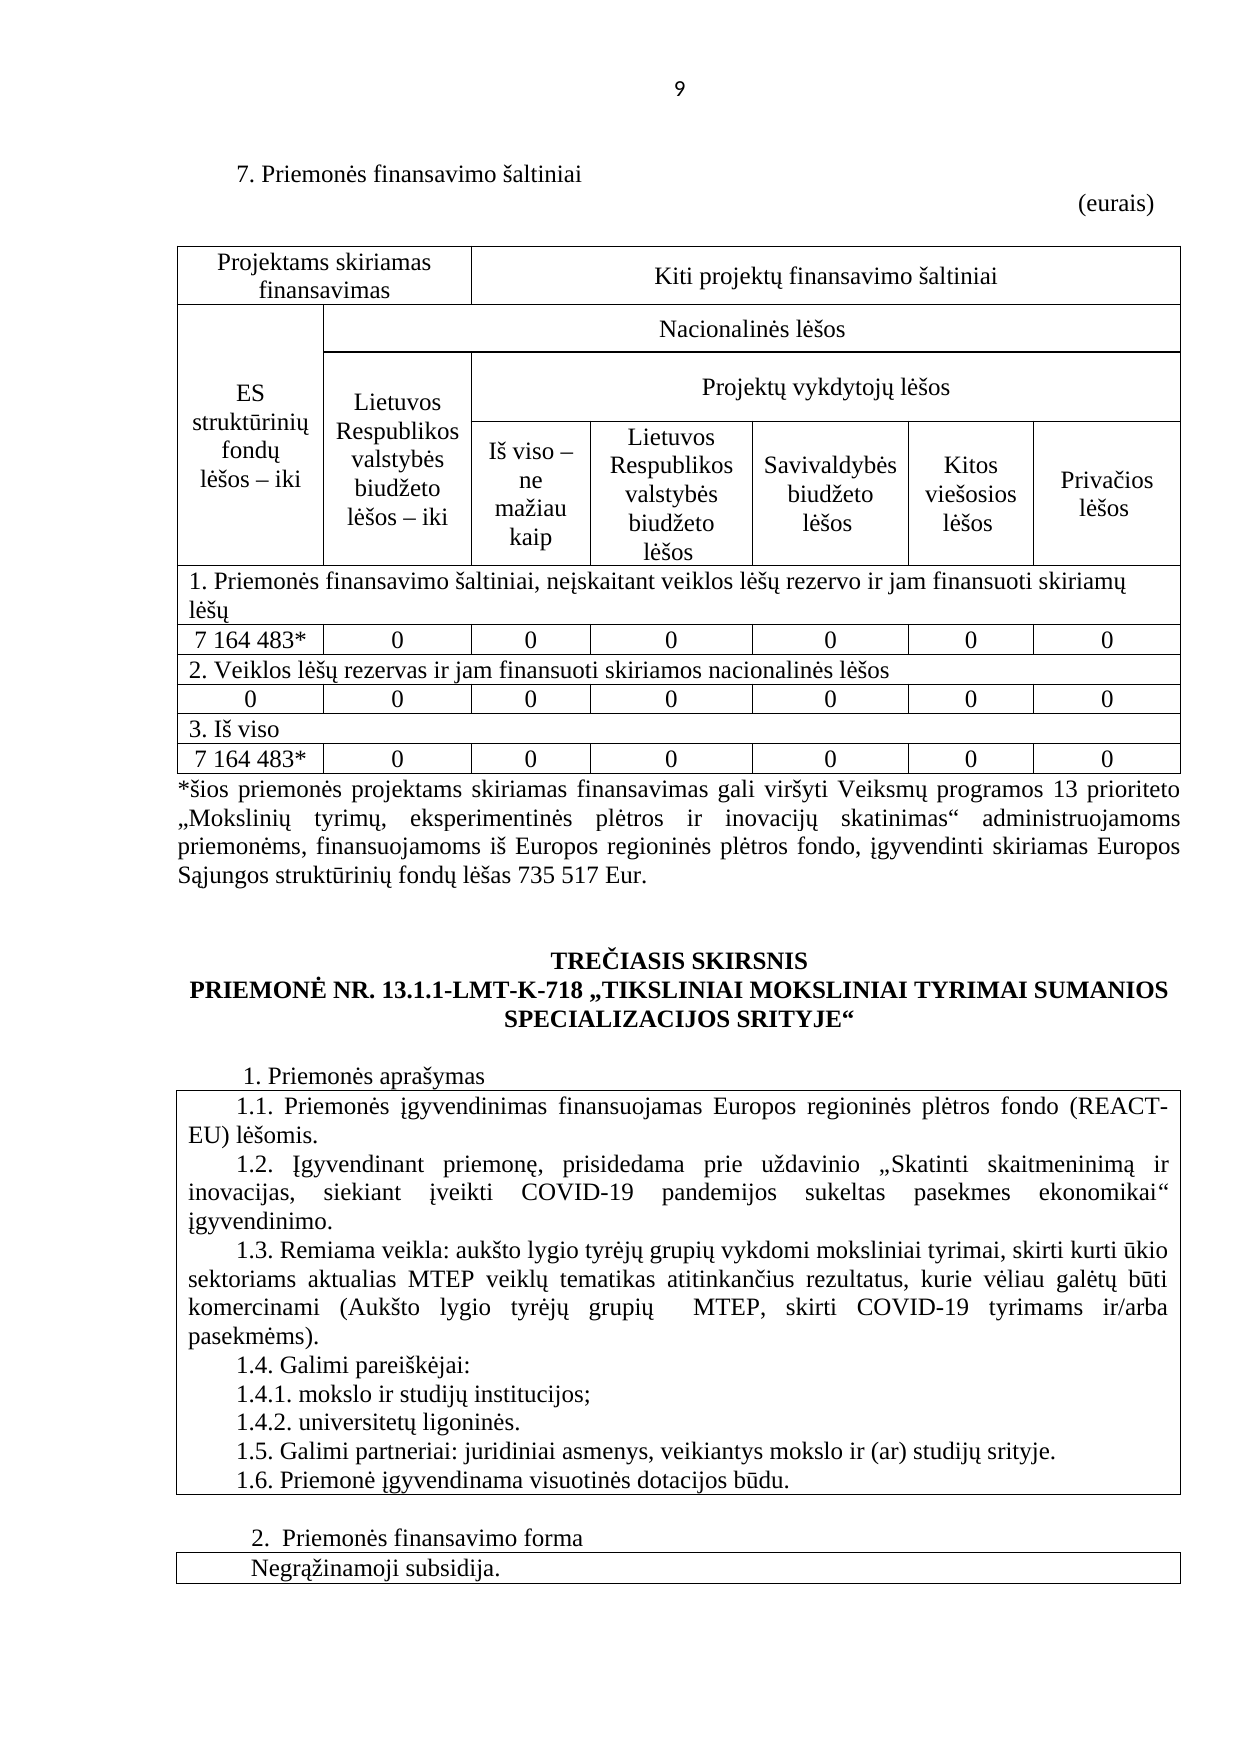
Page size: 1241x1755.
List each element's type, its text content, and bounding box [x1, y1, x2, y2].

table_cell 0 [324, 685, 471, 713]
table_cell 0 [178, 685, 323, 713]
table_cell 0 [1034, 685, 1180, 713]
table_cell 0 [753, 625, 908, 654]
table_cell ES struktūrinių fondų lėšos – iki [178, 305, 323, 565]
text 7. Priemonės finansavimo šaltiniai [177, 159, 1181, 188]
table_cell 1. Priemonės finansavimo šaltiniai, neįskaitant veiklos lėšų rezervo ir jam finansuoti skiriamų lėšų [178, 566, 1180, 624]
text 1. Priemonės aprašymas [177, 1061, 1181, 1090]
table_cell 0 [472, 625, 590, 654]
table_cell 0 [591, 625, 752, 654]
text 2. Priemonės finansavimo forma [251, 1523, 1181, 1552]
table_cell 0 [324, 744, 471, 773]
table_cell Projektų vykdytojų lėšos [472, 353, 1180, 421]
table_cell 0 [909, 744, 1033, 773]
table_header 1.1. Priemonės įgyvendinimas finansuojamas Europos regioninės plėtros fondo (REACT-EU) lėšomis. [177, 1091, 1180, 1149]
table_cell 7 164 483* [178, 625, 323, 654]
table_cell 0 [909, 685, 1033, 713]
table_cell 1.5. Galimi partneriai: juridiniai asmenys, veikiantys mokslo ir (ar) studijų srityje. 1.6. Priemonė įgyvendinama visuotinės dotacijos būdu. [177, 1436, 1180, 1494]
table_cell Iš viso – ne mažiau kaip [472, 422, 590, 565]
table_cell 7 164 483* [178, 744, 323, 773]
table_cell Lietuvos Respublikos valstybės biudžeto lėšos [591, 422, 752, 565]
table_cell Privačios lėšos [1034, 422, 1180, 565]
table_cell 1.4. Galimi pareiškėjai: 1.4.1. mokslo ir studijų institucijos; 1.4.2. universitetų ligoninės. [177, 1350, 1180, 1436]
table_cell 0 [1034, 625, 1180, 654]
table_header Negrąžinamoji subsidija. [177, 1553, 1180, 1583]
table_cell 0 [753, 685, 908, 713]
table_cell 0 [591, 685, 752, 713]
table_header Kiti projektų finansavimo šaltiniai [472, 247, 1180, 304]
table_cell Nacionalinės lėšos [324, 305, 1180, 351]
table_cell 0 [1034, 744, 1180, 773]
table_cell 3. Iš viso [178, 714, 1180, 743]
table_cell 0 [324, 625, 471, 654]
table_cell Kitos viešosios lėšos [909, 422, 1033, 565]
text PRIEMONĖ NR. 13.1.1-LMT-K-718 „TIKSLINIAI MOKSLINIAI TYRIMAI SUMANIOS SPECIALIZACIJOS SRITYJE“ [177, 975, 1181, 1033]
table_cell 2. Veiklos lėšų rezervas ir jam finansuoti skiriamos nacionalinės lėšos [178, 655, 1180, 683]
table_cell 0 [591, 744, 752, 773]
table_cell Lietuvos Respublikos valstybės biudžeto lėšos – iki [324, 353, 471, 565]
table_header Projektams skiriamas finansavimas [178, 247, 471, 304]
table_cell 1.3. Remiama veikla: aukšto lygio tyrėjų grupių vykdomi moksliniai tyrimai, skirti kurti ūkio sektoriams aktualias MTEP veiklų tematikas atitinkančius rezultatus, kurie vėliau galėtų būti komercinami (Aukšto lygio tyrėjų grupių MTEP, skirti COVID-19 tyrimams ir/arba pasekmėms). [177, 1235, 1180, 1350]
table_cell 0 [472, 744, 590, 773]
table_cell 0 [909, 625, 1033, 654]
table_cell 0 [753, 744, 908, 773]
table_cell Savivaldybės biudžeto lėšos [753, 422, 908, 565]
text *šios priemonės projektams skiriamas finansavimas gali viršyti Veiksmų programos 13 prioriteto „Mokslinių tyrimų, eksperimentinės plėtros ir inovacijų skatinimas“ administruojamoms priemonėms, finansuojamoms iš Europos regioninės plėtros fondo, įgyvendinti skiriamas Europos Sąjungos struktūrinių fondų lėšas 735 517 Eur. [177, 774, 1181, 889]
table_cell 0 [472, 685, 590, 713]
table_cell 1.2. Įgyvendinant priemonę, prisidedama prie uždavinio „Skatinti skaitmeninimą ir inovacijas, siekiant įveikti COVID-19 pandemijos sukeltas pasekmes ekonomikai“ įgyvendinimo. [177, 1149, 1180, 1235]
text TREČIASIS SKIRSNIS [177, 946, 1181, 975]
text (eurais) [177, 188, 1181, 217]
